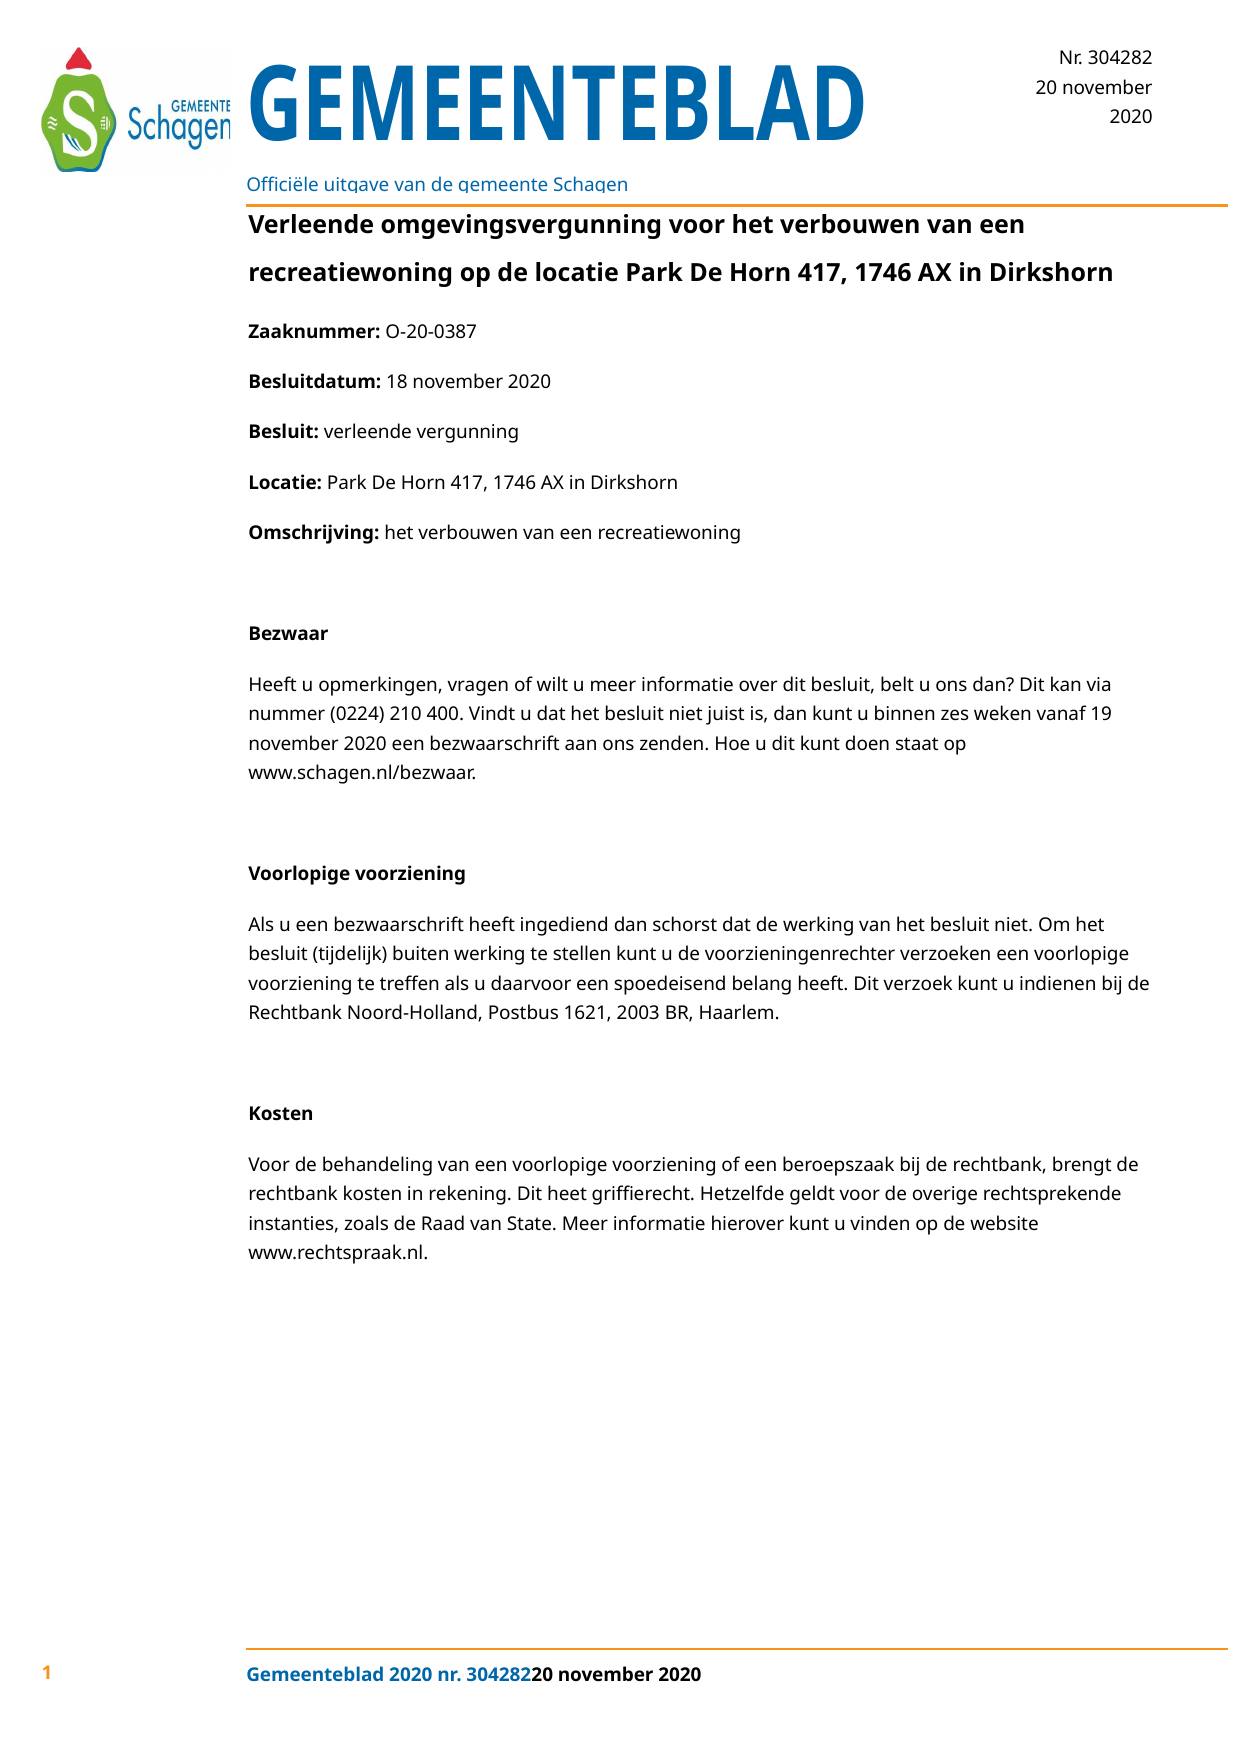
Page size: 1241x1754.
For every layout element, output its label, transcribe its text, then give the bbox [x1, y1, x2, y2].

text Kosten [248, 1100, 1152, 1126]
text Locatie: Park De Horn 417, 1746 AX in Dirkshorn [248, 469, 1152, 495]
text Voor de behandeling van een voorlopige voorziening of een beroepszaak bij de rechtbank, brengt de rechtbank kosten in rekening. Dit heet griffierecht. Hetzelfde geldt voor de overige rechtsprekende instanties, zoals de Raad van State. Meer informatie hierover kunt u vinden op de website www.rechtspraak.nl. [248, 1151, 1152, 1265]
picture [41, 47, 231, 172]
text Voorlopige voorziening [248, 860, 1152, 886]
text Omschrijving: het verbouwen van een recreatiewoning [248, 519, 1152, 545]
text Heeft u opmerkingen, vragen of wilt u meer informatie over dit besluit, belt u ons dan? Dit kan via nummer (0224) 210 400. Vindt u dat het besluit niet juist is, dan kunt u binnen zes weken vanaf 19 november 2020 een bezwaarschrift aan ons zenden. Hoe u dit kunt doen staat op www.schagen.nl/bezwaar. [248, 671, 1152, 785]
text Besluit: verleende vergunning [248, 419, 1152, 444]
text Als u een bezwaarschrift heeft ingediend dan schorst dat de werking van het besluit niet. Om het besluit (tijdelijk) buiten werking te stellen kunt u de voorzieningenrechter verzoeken een voorlopige voorziening te treffen als u daarvoor een spoedeisend belang heeft. Dit verzoek kunt u indienen bij de Rechtbank Noord-Holland, Postbus 1621, 2003 BR, Haarlem. [248, 911, 1152, 1025]
text Verleende omgevingsvergunning voor het verbouwen van een recreatiewoning op de locatie Park De Horn 417, 1746 AX in Dirkshorn [248, 207, 1152, 288]
text Besluitdatum: 18 november 2020 [248, 368, 1152, 394]
text Bezwaar [248, 620, 1152, 646]
text Zaaknummer: O-20-0387 [248, 318, 1152, 344]
